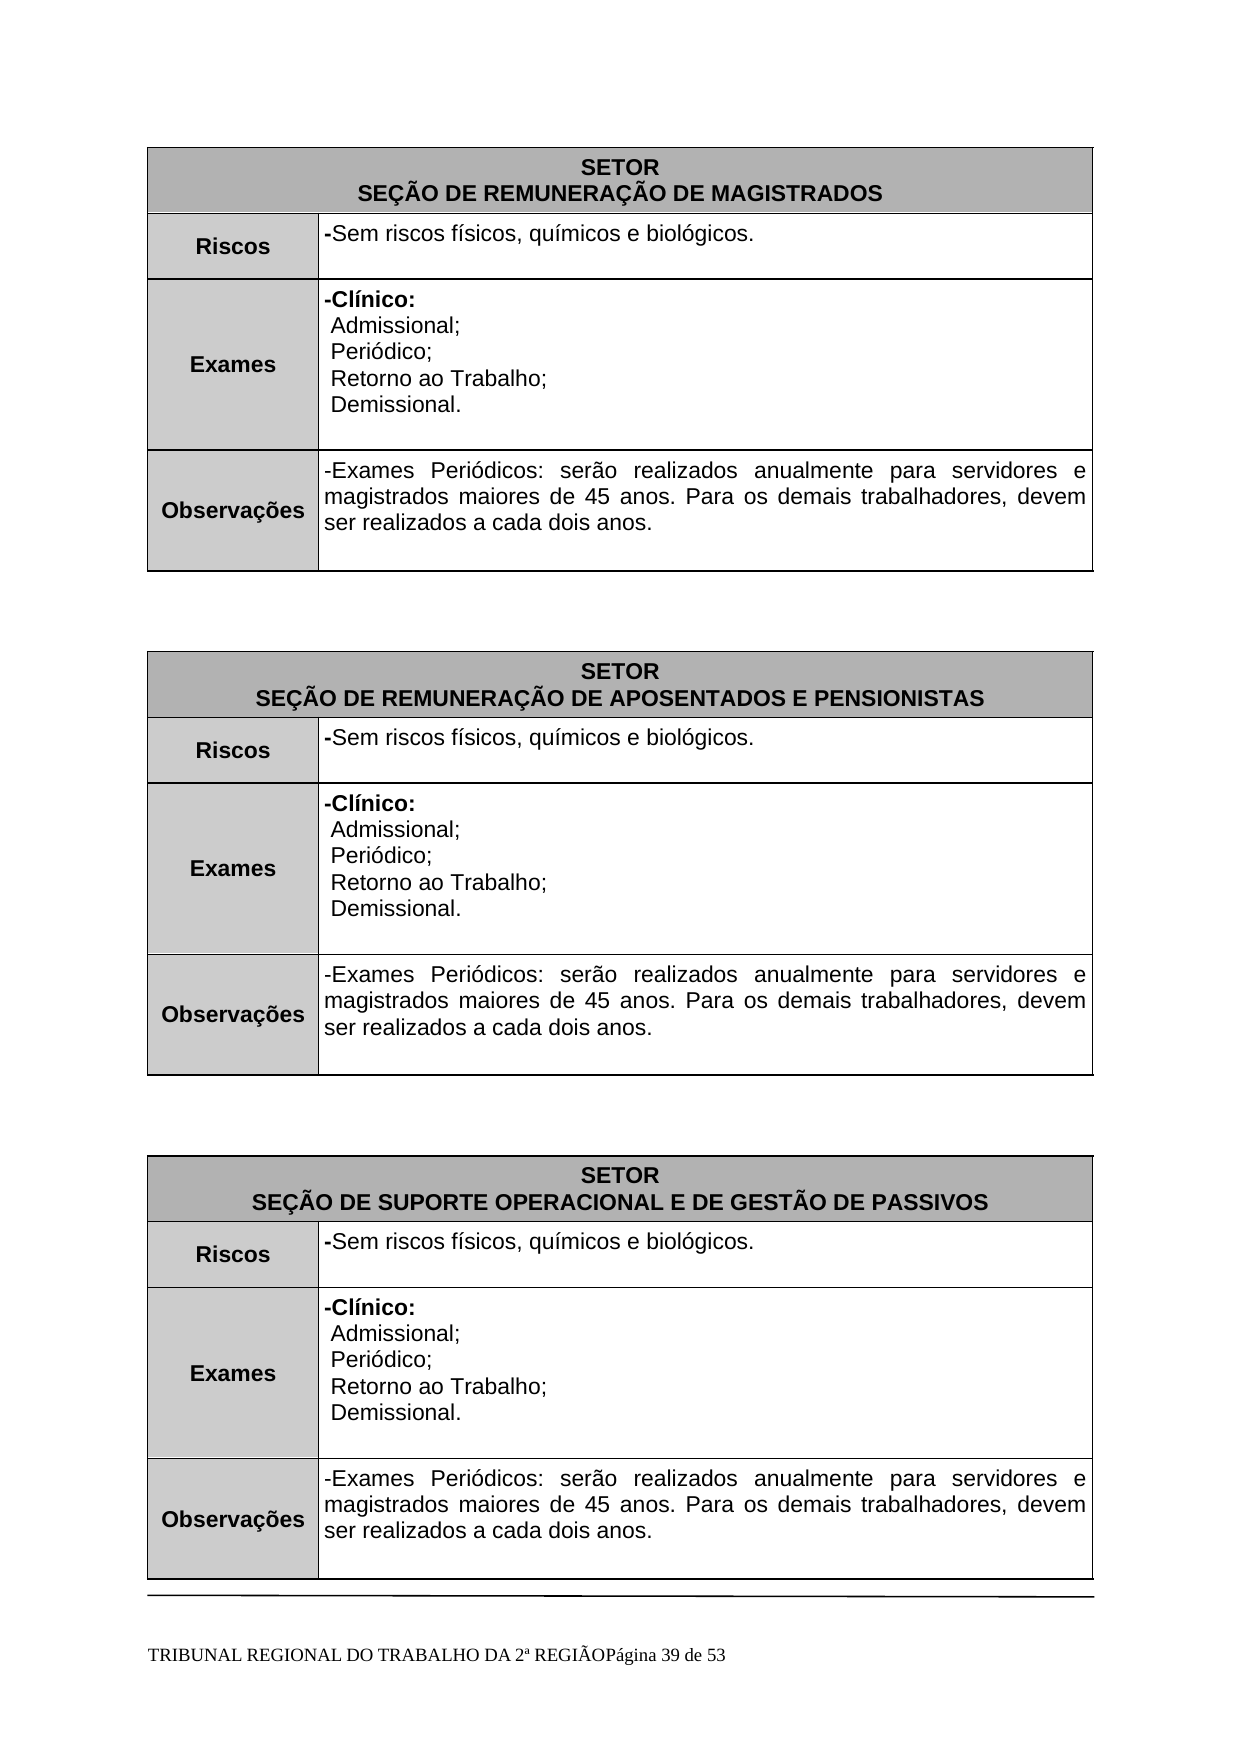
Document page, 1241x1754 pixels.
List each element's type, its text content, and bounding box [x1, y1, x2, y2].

table_cell Observações [148, 955, 318, 1074]
table_cell Riscos [148, 1222, 318, 1286]
table_cell -Exames Periódicos: serão realizados anualmente para servidores e magistrados maiores de 45 anos. Para os demais trabalhadores, devem ser realizados a cada dois anos. [319, 955, 1092, 1074]
table_cell Exames [148, 1288, 318, 1457]
table_cell Observações [148, 1459, 318, 1578]
table_cell Exames [148, 280, 318, 449]
table_cell Exames [148, 784, 318, 953]
table_cell Riscos [148, 718, 318, 782]
table_cell -Sem riscos físicos, químicos e biológicos. [319, 1222, 1092, 1286]
table_header SETOR SEÇÃO DE REMUNERAÇÃO DE MAGISTRADOS [148, 148, 1092, 212]
table_cell -Exames Periódicos: serão realizados anualmente para servidores e magistrados maiores de 45 anos. Para os demais trabalhadores, devem ser realizados a cada dois anos. [319, 1459, 1092, 1578]
table_cell -Sem riscos físicos, químicos e biológicos. [319, 214, 1092, 278]
table_cell -Clínico: Admissional; Periódico; Retorno ao Trabalho; Demissional. [319, 784, 1092, 953]
table_cell -Sem riscos físicos, químicos e biológicos. [319, 718, 1092, 782]
table_header SETOR SEÇÃO DE SUPORTE OPERACIONAL E DE GESTÃO DE PASSIVOS [148, 1157, 1092, 1221]
table_cell -Clínico: Admissional; Periódico; Retorno ao Trabalho; Demissional. [319, 280, 1092, 449]
table_cell -Exames Periódicos: serão realizados anualmente para servidores e magistrados maiores de 45 anos. Para os demais trabalhadores, devem ser realizados a cada dois anos. [319, 451, 1092, 570]
table_cell Riscos [148, 214, 318, 278]
table_cell Observações [148, 451, 318, 570]
table_header SETOR SEÇÃO DE REMUNERAÇÃO DE APOSENTADOS E PENSIONISTAS [148, 652, 1092, 717]
table_cell -Clínico: Admissional; Periódico; Retorno ao Trabalho; Demissional. [319, 1288, 1092, 1457]
